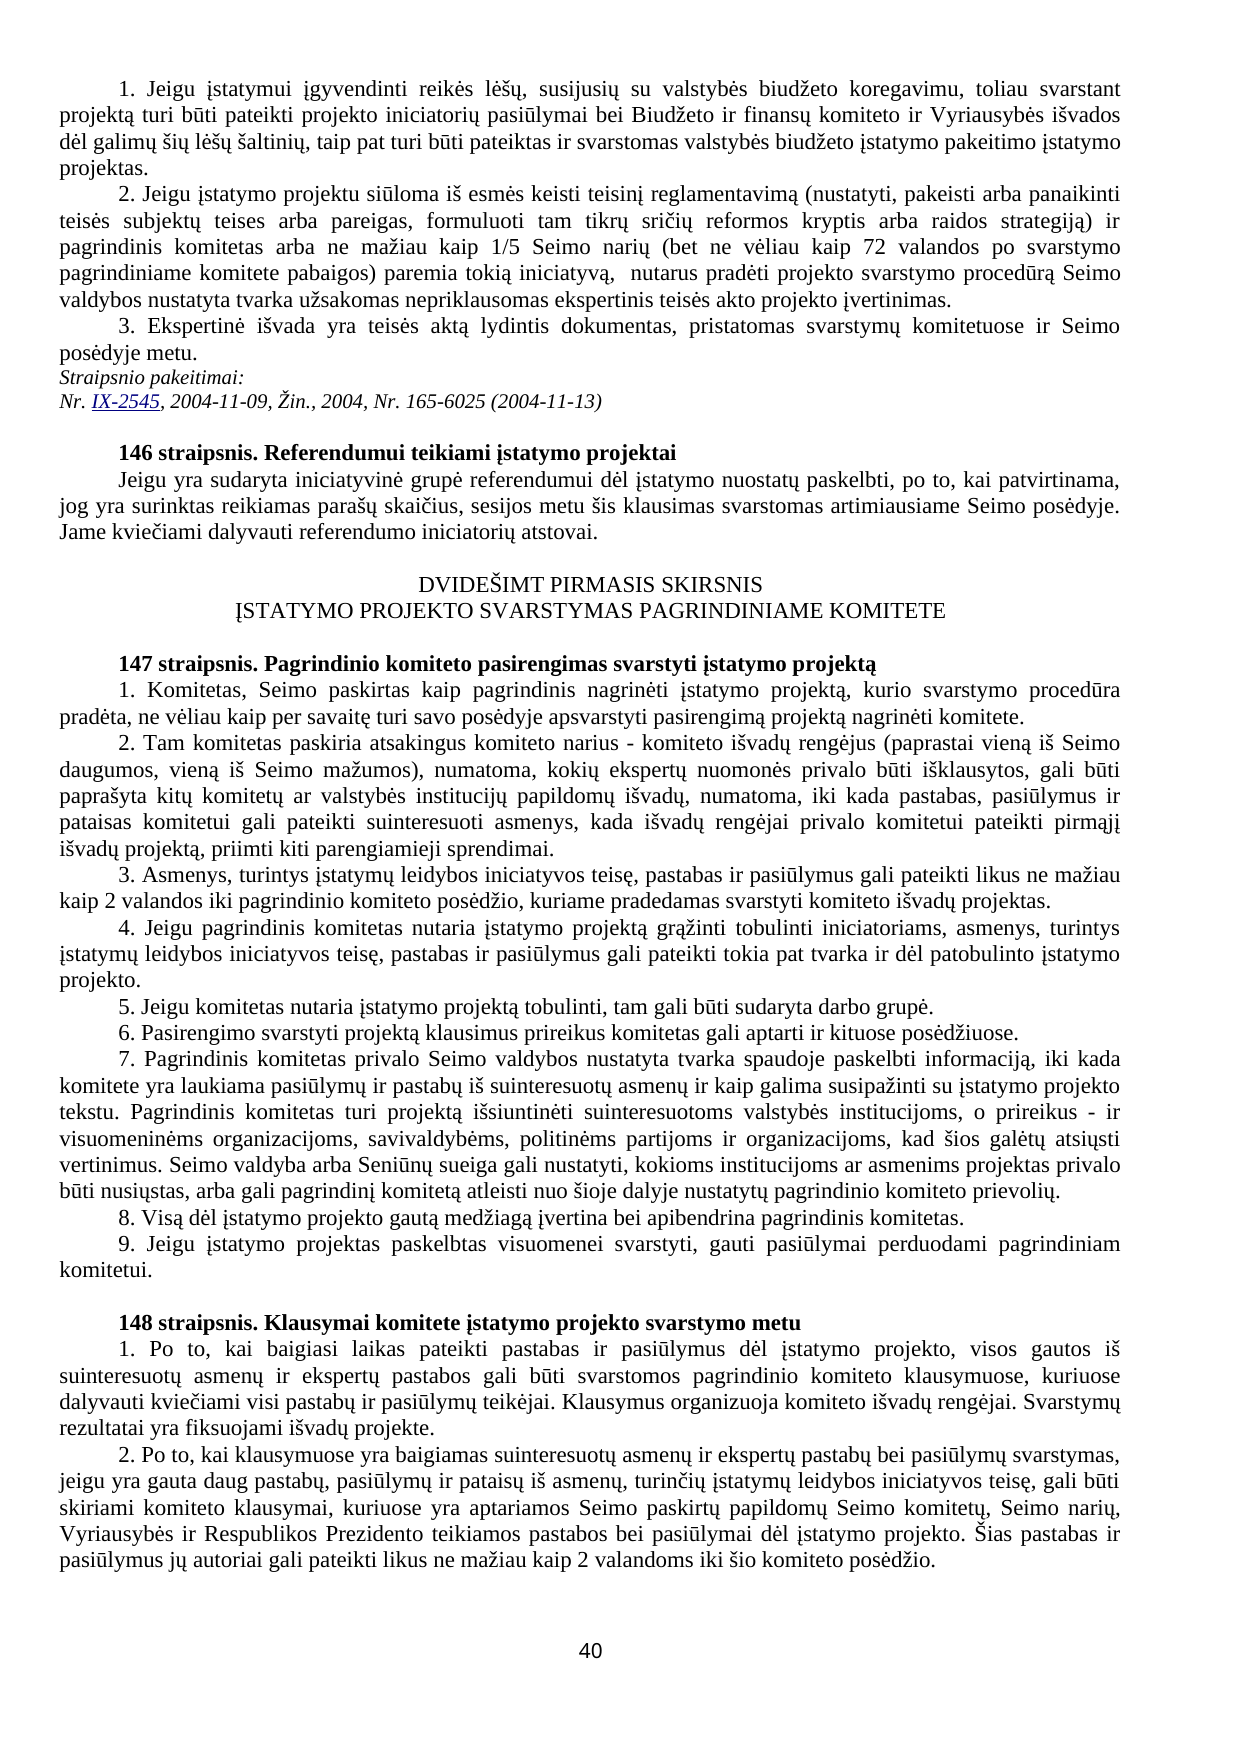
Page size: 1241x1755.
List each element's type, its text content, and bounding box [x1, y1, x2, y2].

text DVIDEŠIMT PIRMASIS SKIRSNIS [59, 571, 1122, 597]
text Jeigu yra sudaryta iniciatyvinė grupė referendumui dėl įstatymo nuostatų paskelbti, po to, kai patvirtinama, jog yra surinktas reikiamas parašų skaičius, sesijos metu šis klausimas svarstomas artimiausiame Seimo posėdyje. Jame kviečiami dalyvauti referendumo iniciatorių atstovai. [59, 466, 1122, 545]
text 2. Jeigu įstatymo projektu siūloma iš esmės keisti teisinį reglamentavimą (nustatyti, pakeisti arba panaikinti teisės subjektų teises arba pareigas, formuluoti tam tikrų sričių reformos kryptis arba raidos strategiją) ir pagrindinis komitetas arba ne mažiau kaip 1/5 Seimo narių (bet ne vėliau kaip 72 valandos po svarstymo pagrindiniame komitete pabaigos) paremia tokią iniciatyvą, nutarus pradėti projekto svarstymo procedūrą Seimo valdybos nustatyta tvarka užsakomas nepriklausomas ekspertinis teisės akto projekto įvertinimas. [59, 180, 1122, 312]
text Nr. IX-2545, 2004-11-09, Žin., 2004, Nr. 165-6025 (2004-11-13) [59, 389, 1122, 413]
text 146 straipsnis. Referendumui teikiami įstatymo projektai [59, 439, 1122, 466]
text 8. Visą dėl įstatymo projekto gautą medžiagą įvertina bei apibendrina pagrindinis komitetas. [59, 1204, 1122, 1230]
text 3. Ekspertinė išvada yra teisės aktą lydintis dokumentas, pristatomas svarstymų komitetuose ir Seimo posėdyje metu. [59, 312, 1122, 365]
text ĮSTATYMO PROJEKTO SVARSTYMAS PAGRINDINIAME KOMITETE [59, 597, 1122, 624]
text Straipsnio pakeitimai: [59, 365, 1122, 389]
text 1. Jeigu įstatymui įgyvendinti reikės lėšų, susijusių su valstybės biudžeto koregavimu, toliau svarstant projektą turi būti pateikti projekto iniciatorių pasiūlymai bei Biudžeto ir finansų komiteto ir Vyriausybės išvados dėl galimų šių lėšų šaltinių, taip pat turi būti pateiktas ir svarstomas valstybės biudžeto įstatymo pakeitimo įstatymo projektas. [59, 75, 1122, 180]
text 4. Jeigu pagrindinis komitetas nutaria įstatymo projektą grąžinti tobulinti iniciatoriams, asmenys, turintys įstatymų leidybos iniciatyvos teisę, pastabas ir pasiūlymus gali pateikti tokia pat tvarka ir dėl patobulinto įstatymo projekto. [59, 914, 1122, 993]
text 2. Tam komitetas paskiria atsakingus komiteto narius - komiteto išvadų rengėjus (paprastai vieną iš Seimo daugumos, vieną iš Seimo mažumos), numatoma, kokių ekspertų nuomonės privalo būti išklausytos, gali būti paprašyta kitų komitetų ar valstybės institucijų papildomų išvadų, numatoma, iki kada pastabas, pasiūlymus ir pataisas komitetui gali pateikti suinteresuoti asmenys, kada išvadų rengėjai privalo komitetui pateikti pirmąjį išvadų projektą, priimti kiti parengiamieji sprendimai. [59, 729, 1122, 861]
text 9. Jeigu įstatymo projektas paskelbtas visuomenei svarstyti, gauti pasiūlymai perduodami pagrindiniam komitetui. [59, 1230, 1122, 1283]
text 6. Pasirengimo svarstyti projektą klausimus prireikus komitetas gali aptarti ir kituose posėdžiuose. [59, 1019, 1122, 1046]
text 3. Asmenys, turintys įstatymų leidybos iniciatyvos teisę, pastabas ir pasiūlymus gali pateikti likus ne mažiau kaip 2 valandos iki pagrindinio komiteto posėdžio, kuriame pradedamas svarstyti komiteto išvadų projektas. [59, 861, 1122, 914]
text 147 straipsnis. Pagrindinio komiteto pasirengimas svarstyti įstatymo projektą [59, 650, 1122, 677]
text 7. Pagrindinis komitetas privalo Seimo valdybos nustatyta tvarka spaudoje paskelbti informaciją, iki kada komitete yra laukiama pasiūlymų ir pastabų iš suinteresuotų asmenų ir kaip galima susipažinti su įstatymo projekto tekstu. Pagrindinis komitetas turi projektą išsiuntinėti suinteresuotoms valstybės institucijoms, o prireikus - ir visuomeninėms organizacijoms, savivaldybėms, politinėms partijoms ir organizacijoms, kad šios galėtų atsiųsti vertinimus. Seimo valdyba arba Seniūnų sueiga gali nustatyti, kokioms institucijoms ar asmenims projektas privalo būti nusiųstas, arba gali pagrindinį komitetą atleisti nuo šioje dalyje nustatytų pagrindinio komiteto prievolių. [59, 1046, 1122, 1204]
text 1. Komitetas, Seimo paskirtas kaip pagrindinis nagrinėti įstatymo projektą, kurio svarstymo procedūra pradėta, ne vėliau kaip per savaitę turi savo posėdyje apsvarstyti pasirengimą projektą nagrinėti komitete. [59, 677, 1122, 729]
text 148 straipsnis. Klausymai komitete įstatymo projekto svarstymo metu [59, 1309, 1122, 1335]
text 1. Po to, kai baigiasi laikas pateikti pastabas ir pasiūlymus dėl įstatymo projekto, visos gautos iš suinteresuotų asmenų ir ekspertų pastabos gali būti svarstomos pagrindinio komiteto klausymuose, kuriuose dalyvauti kviečiami visi pastabų ir pasiūlymų teikėjai. Klausymus organizuoja komiteto išvadų rengėjai. Svarstymų rezultatai yra fiksuojami išvadų projekte. [59, 1335, 1122, 1441]
text 2. Po to, kai klausymuose yra baigiamas suinteresuotų asmenų ir ekspertų pastabų bei pasiūlymų svarstymas, jeigu yra gauta daug pastabų, pasiūlymų ir pataisų iš asmenų, turinčių įstatymų leidybos iniciatyvos teisę, gali būti skiriami komiteto klausymai, kuriuose yra aptariamos Seimo paskirtų papildomų Seimo komitetų, Seimo narių, Vyriausybės ir Respublikos Prezidento teikiamos pastabos bei pasiūlymai dėl įstatymo projekto. Šias pastabas ir pasiūlymus jų autoriai gali pateikti likus ne mažiau kaip 2 valandoms iki šio komiteto posėdžio. [59, 1441, 1122, 1573]
text 5. Jeigu komitetas nutaria įstatymo projektą tobulinti, tam gali būti sudaryta darbo grupė. [59, 993, 1122, 1019]
